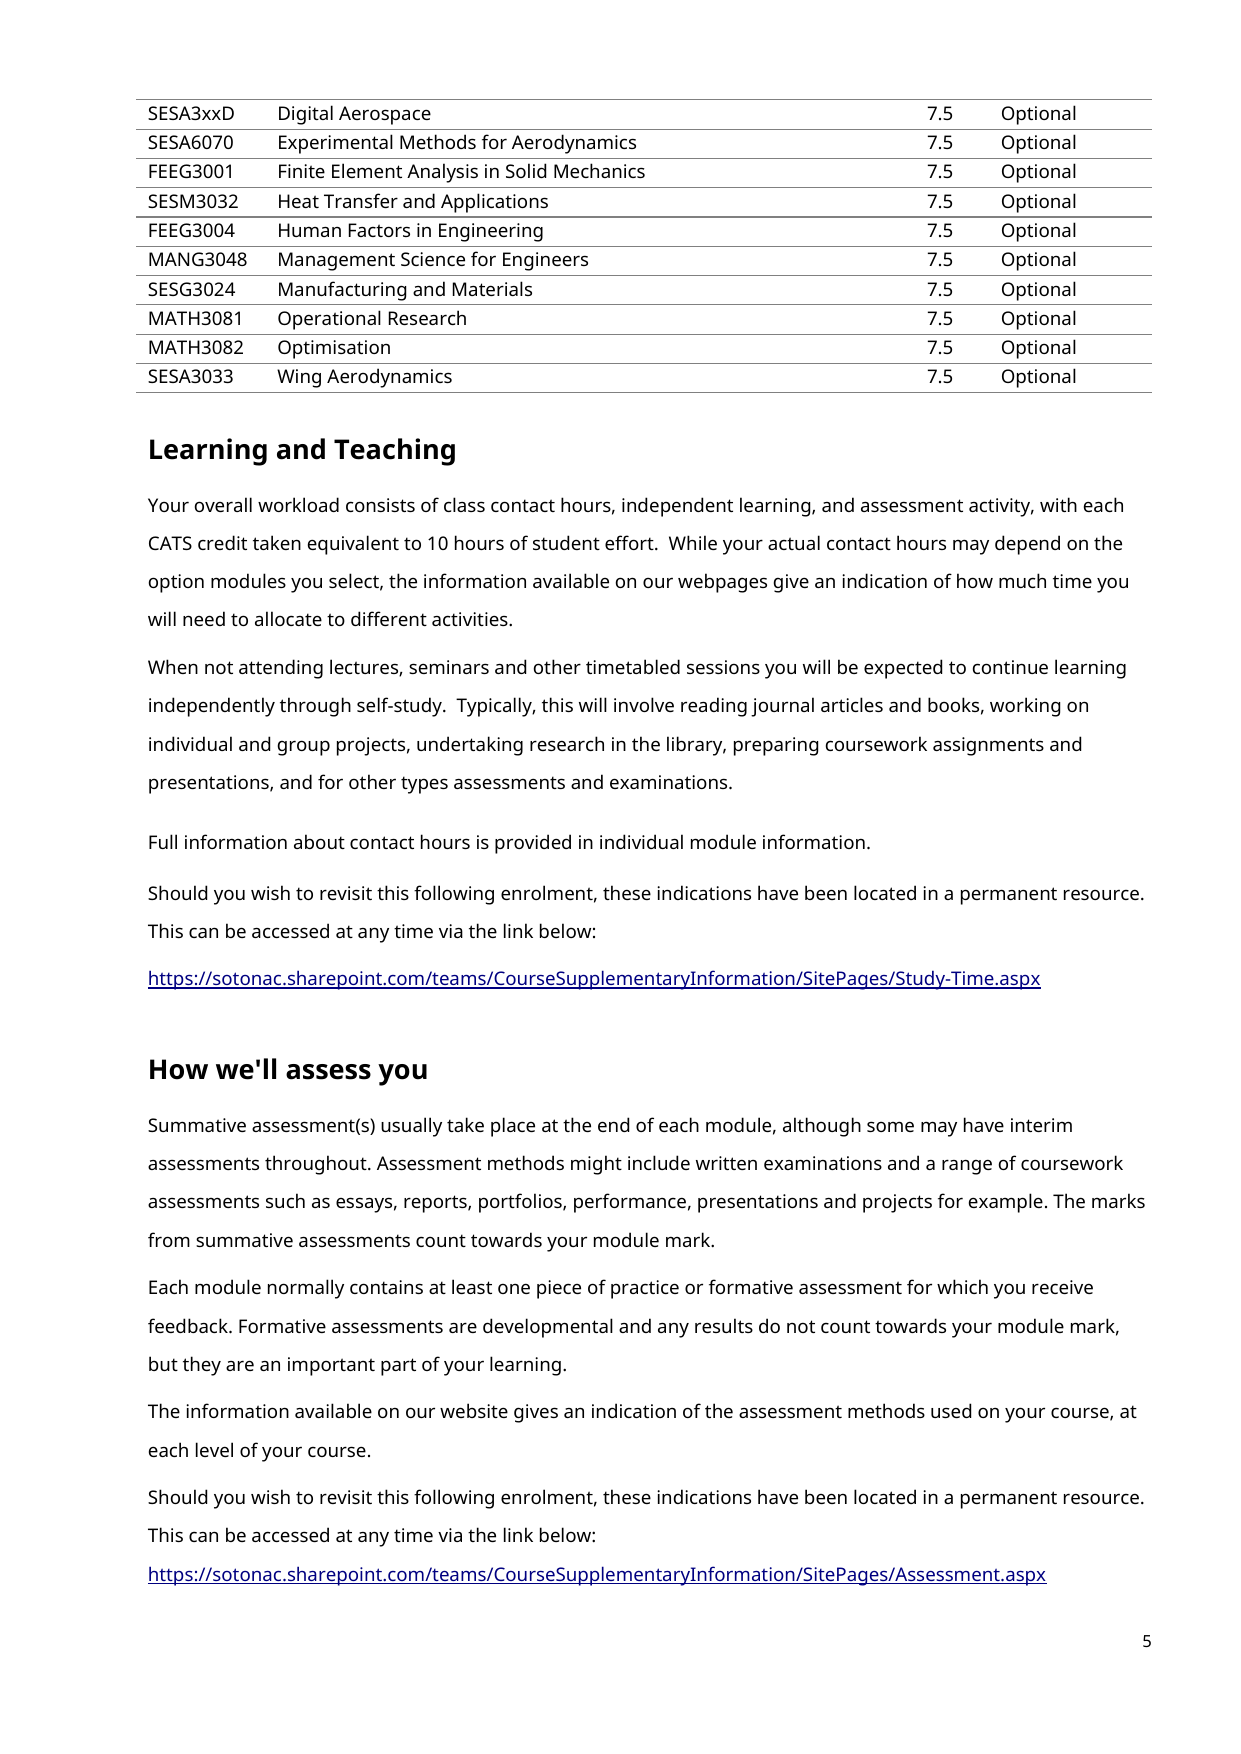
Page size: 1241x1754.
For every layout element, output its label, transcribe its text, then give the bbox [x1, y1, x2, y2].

text When not attending lectures, seminars and other timetabled sessions you will be expected to continue learning independently through self-study. Typically, this will involve reading journal articles and books, working on individual and group projects, undertaking research in the library, preparing coursework assignments and presentations, and for other types assessments and examinations. [148, 654, 1152, 794]
text Should you wish to revisit this following enrolment, these indications have been located in a permanent resource. This can be accessed at any time via the link below: https://sotonac.sharepoint.com/teams/CourseSupplementaryInformation/SitePages/Assessment.aspx [148, 1484, 1152, 1587]
table_cell 7.5 [916, 364, 989, 392]
table_cell MANG3048 [136, 247, 266, 275]
table_cell Optional [989, 247, 1152, 275]
subtitle Learning and Teaching [148, 431, 1152, 467]
table_cell 7.5 [916, 218, 989, 246]
text The information available on our website gives an indication of the assessment methods used on your course, at each level of your course. [148, 1399, 1152, 1462]
table_cell Optional [989, 364, 1152, 392]
table_cell 7.5 [916, 335, 989, 363]
table_cell Operational Research [266, 305, 916, 333]
table_cell Management Science for Engineers [266, 247, 916, 275]
table_cell 7.5 [916, 247, 989, 275]
table_cell Experimental Methods for Aerodynamics [266, 130, 916, 158]
text Summative assessment(s) usually take place at the end of each module, although some may have interim assessments throughout. Assessment methods might include written examinations and a range of coursework assessments such as essays, reports, portfolios, performance, presentations and projects for example. The marks from summative assessments count towards your module mark. [148, 1112, 1152, 1253]
text https://sotonac.sharepoint.com/teams/CourseSupplementaryInformation/SitePages/Study-Time.aspx [148, 966, 1152, 991]
table_cell MATH3082 [136, 335, 266, 363]
table_cell Human Factors in Engineering [266, 218, 916, 246]
table_cell 7.5 [916, 188, 989, 216]
text Each module normally contains at least one piece of practice or formative assessment for which you receive feedback. Formative assessments are developmental and any results do not count towards your module mark, but they are an important part of your learning. [148, 1275, 1152, 1377]
table_cell FEEG3004 [136, 218, 266, 246]
table_cell FEEG3001 [136, 159, 266, 187]
table_cell Optional [989, 100, 1152, 128]
text Should you wish to revisit this following enrolment, these indications have been located in a permanent resource. This can be accessed at any time via the link below: [148, 880, 1152, 944]
table_cell MATH3081 [136, 305, 266, 333]
table_cell SESA3xxD [136, 100, 266, 128]
table_cell Wing Aerodynamics [266, 364, 916, 392]
text Full information about contact hours is provided in individual module information. [148, 829, 1152, 855]
table_cell SESG3024 [136, 276, 266, 304]
table_cell 7.5 [916, 276, 989, 304]
table_cell Optional [989, 130, 1152, 158]
table_cell SESA3033 [136, 364, 266, 392]
table_cell Heat Transfer and Applications [266, 188, 916, 216]
table_cell SESM3032 [136, 188, 266, 216]
table_cell SESA6070 [136, 130, 266, 158]
text Your overall workload consists of class contact hours, independent learning, and assessment activity, with each CATS credit taken equivalent to 10 hours of student effort. While your actual contact hours may depend on the option modules you select, the information available on our webpages give an indication of how much time you will need to allocate to different activities. [148, 492, 1152, 632]
subtitle How we'll assess you [148, 1051, 1152, 1088]
table_cell Optional [989, 335, 1152, 363]
table_cell Optimisation [266, 335, 916, 363]
table_cell Optional [989, 159, 1152, 187]
table_cell Optional [989, 276, 1152, 304]
table_cell 7.5 [916, 159, 989, 187]
table_cell Digital Aerospace [266, 100, 916, 128]
table_cell Optional [989, 305, 1152, 333]
table_cell 7.5 [916, 100, 989, 128]
table_cell Optional [989, 188, 1152, 216]
table_cell 7.5 [916, 305, 989, 333]
table_cell 7.5 [916, 130, 989, 158]
table_cell Finite Element Analysis in Solid Mechanics [266, 159, 916, 187]
table_cell Optional [989, 218, 1152, 246]
table_cell Manufacturing and Materials [266, 276, 916, 304]
